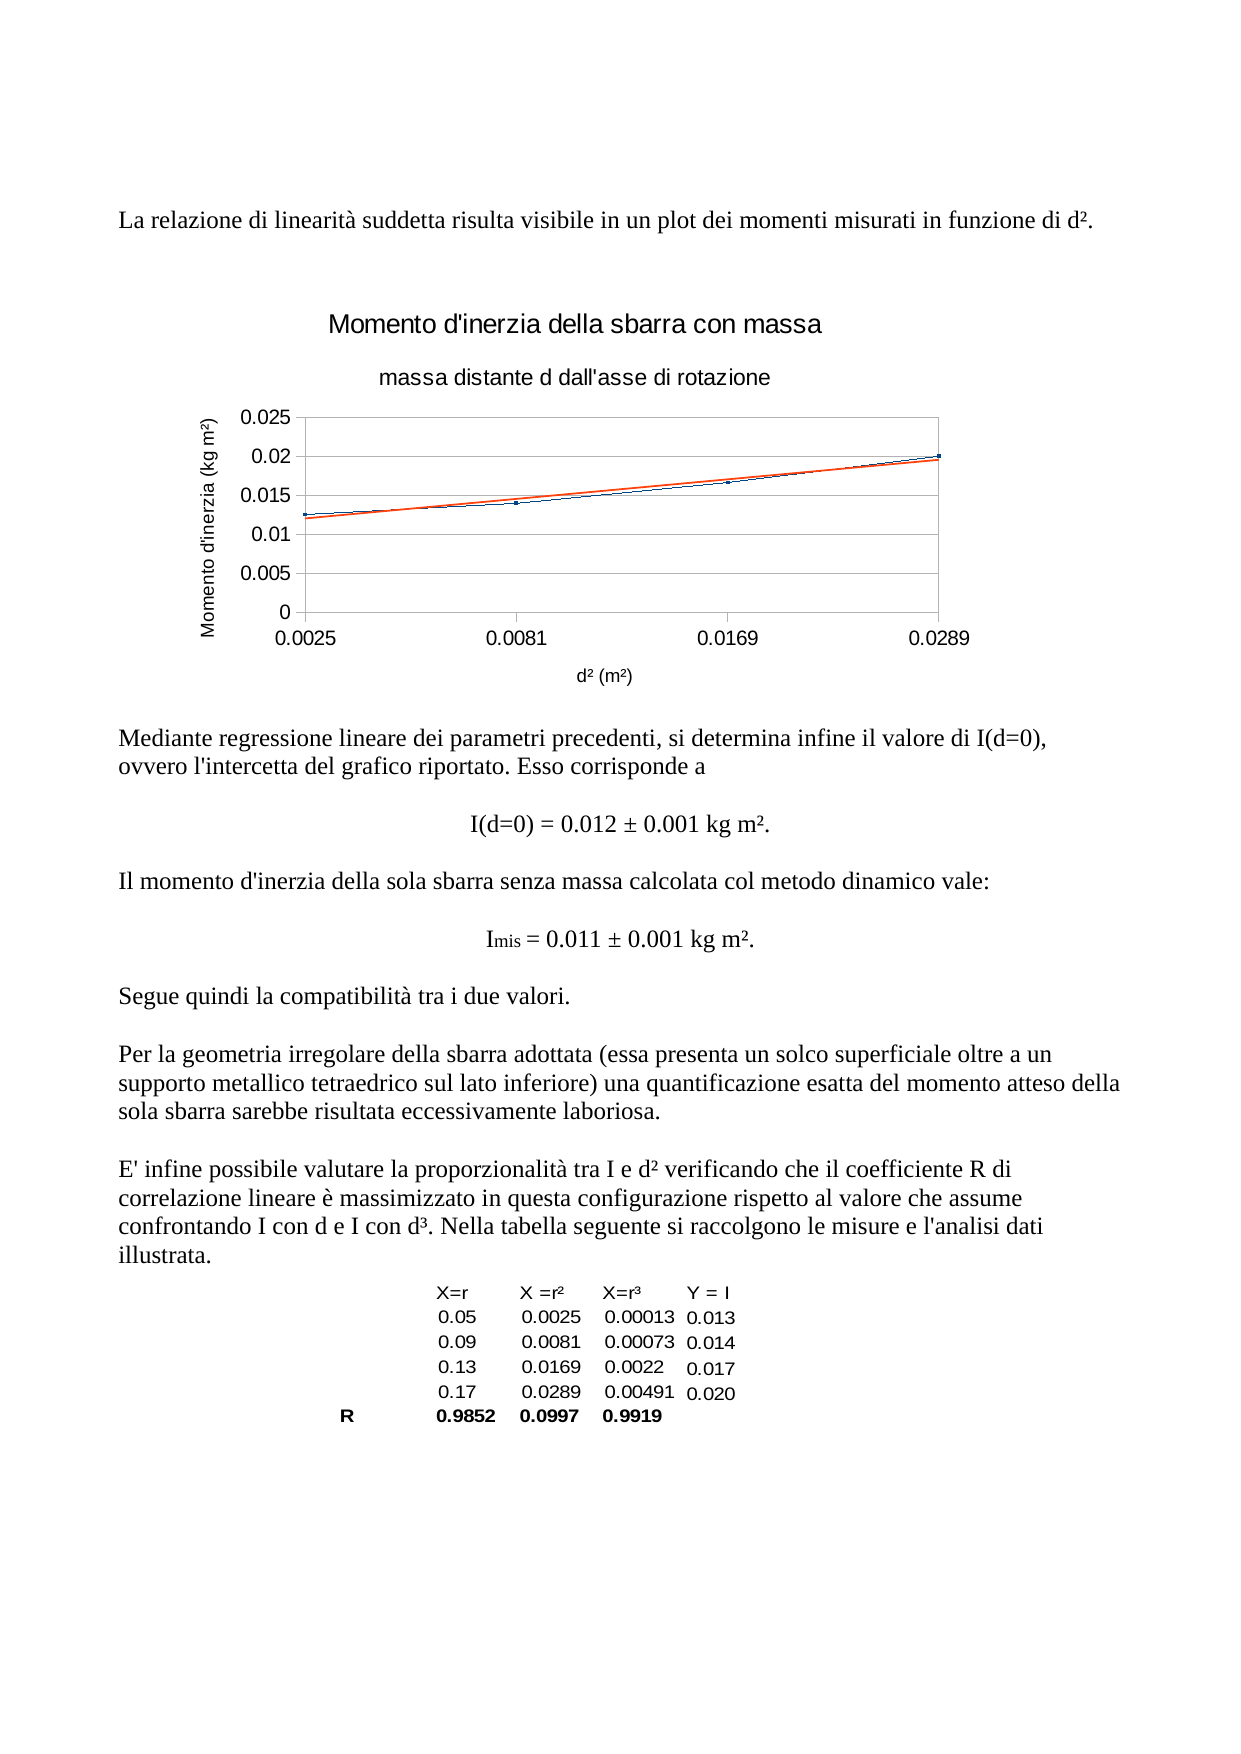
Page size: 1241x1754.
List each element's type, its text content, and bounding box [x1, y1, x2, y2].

text E' infine possibile valutare la proporzionalità tra I e d² verificando che il coefficiente R di correlazione lineare è massimizzato in questa configurazione rispetto al valore che assume confrontando I con d e I con d³. Nella tabella seguente si raccolgono le misure e l'analisi dati illustrata. [118, 1154, 1122, 1269]
text Mediante regressione lineare dei parametri precedenti, si determina infine il valore di I(d=0), ovvero l'intercetta del grafico riportato. Esso corrisponde a [118, 723, 1122, 780]
text Imis = 0.011 ± 0.001 kg m². [118, 924, 1122, 953]
text I(d=0) = 0.012 ± 0.001 kg m². [118, 809, 1122, 838]
text Per la geometria irregolare della sbarra adottata (essa presenta un solco superficiale oltre a un supporto metallico tetraedrico sul lato inferiore) una quantificazione esatta del momento atteso della sola sbarra sarebbe risultata eccessivamente laboriosa. [118, 1039, 1122, 1125]
text Il momento d'inerzia della sola sbarra senza massa calcolata col metodo dinamico vale: [118, 866, 1122, 895]
text Segue quindi la compatibilità tra i due valori. [118, 981, 1122, 1010]
text La relazione di linearità suddetta risulta visibile in un plot dei momenti misurati in funzione di d². [118, 205, 1122, 234]
